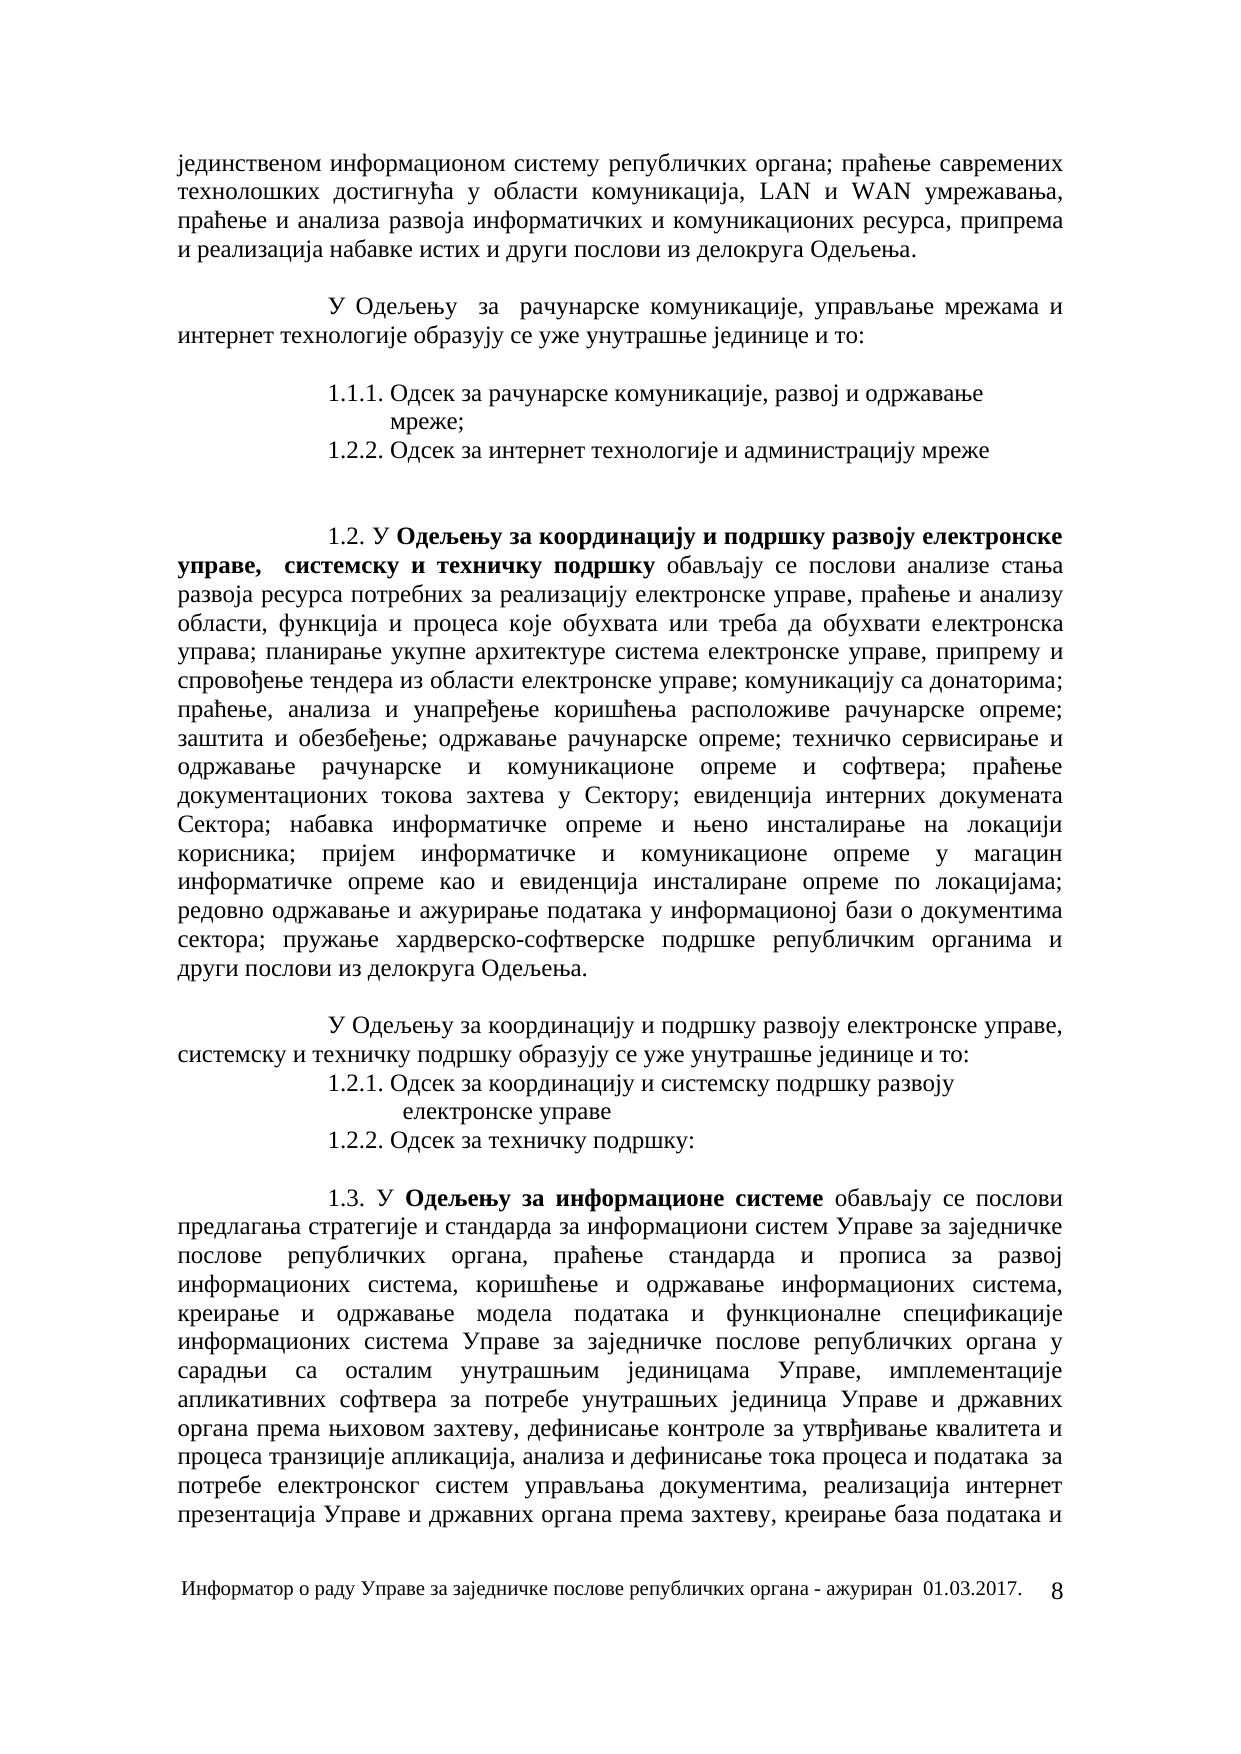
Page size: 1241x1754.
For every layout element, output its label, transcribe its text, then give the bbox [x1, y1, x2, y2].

text 1.1.1. Одсек за рачунарске комуникације, развој и одржавање [177, 378, 1063, 406]
text У Одељењу за координацију и подршку развоју електронске управе, системску и техничку подршку образују се уже унутрашње јединице и то: [177, 1010, 1063, 1068]
text мреже; [177, 406, 1063, 435]
text 1.2.2. Одсек за техничку подршку: [177, 1125, 1063, 1154]
text јединственом информационом систему републичких органа; праћење савремених технолошких достигнућа у области комуникација, LAN и WAN умрежавања, праћење и анализа развоја информатичких и комуникационих ресурса, припрема и реализација набавке истих и други послови из делокруга Одељења. [177, 148, 1063, 263]
text 1.2.2. Одсек за интернет технологије и администрацију мреже [177, 435, 1063, 464]
text 1.3. У Одељењу за информационе системе обављају се послови предлагања стратегије и стандарда за информациони систем Управе за заједничке послове републичких органа, праћење стандарда и прописа за развој информационих система, коришћење и одржавање информационих система, креирање и одржавање модела података и функционалне спецификације информационих система Управе за заједничке послове републичких органа у сарадњи са осталим унутрашњим јединицама Управе, имплементације апликативних софтвера за потребе унутрашњих јединица Управе и државних органа према њиховом захтеву, дефинисање контроле за утврђивање квалитета и процеса транзиције апликација, анализа и дефинисање тока процеса и података за потребе електронског систем управљања документима, реализација интернет презентација Управе и државних органа према захтеву, креирање база података и [177, 1183, 1063, 1528]
text У Одељењу за рачунарске комуникације, управљање мрежама и интернет технологије образују се уже унутрашње јединице и то: [177, 291, 1063, 349]
text 1.2.1. Одсек за координацију и системску подршку развоју [177, 1068, 1063, 1096]
text електронске управе [177, 1096, 1063, 1125]
text 1.2. У Одељењу за координацију и подршку развоју електронске управе, системску и техничку подршку обављају се послови анализе стања развоја ресурса потребних за реализацију електронске управе, праћење и анализу области, функција и процеса које обухвата или треба да обухвати електронска управа; планирање укупне архитектуре система електронске управе, припрему и спровођење тендера из области електронске управе; комуникацију са донаторима; праћење, анализа и унапређење коришћења расположиве рачунарске опреме; заштита и обезбеђење; одржавање рачунарске опреме; техничко сервисирање и одржавање рачунарске и комуникационе опреме и софтвера; праћење документационих токова захтева у Сектору; евиденција интерних докумената Сектора; набавка информатичке опреме и њено инсталирање на локацији корисника; пријем информатичке и комуникационе опреме у магацин информатичке опреме као и евиденција инсталиране опреме по локацијама; редовно одржавање и ажурирање података у информационој бази о документима сектора; пружање хардверско-софтверске подршке републичким органима и други послови из делокруга Одељења. [177, 521, 1063, 981]
